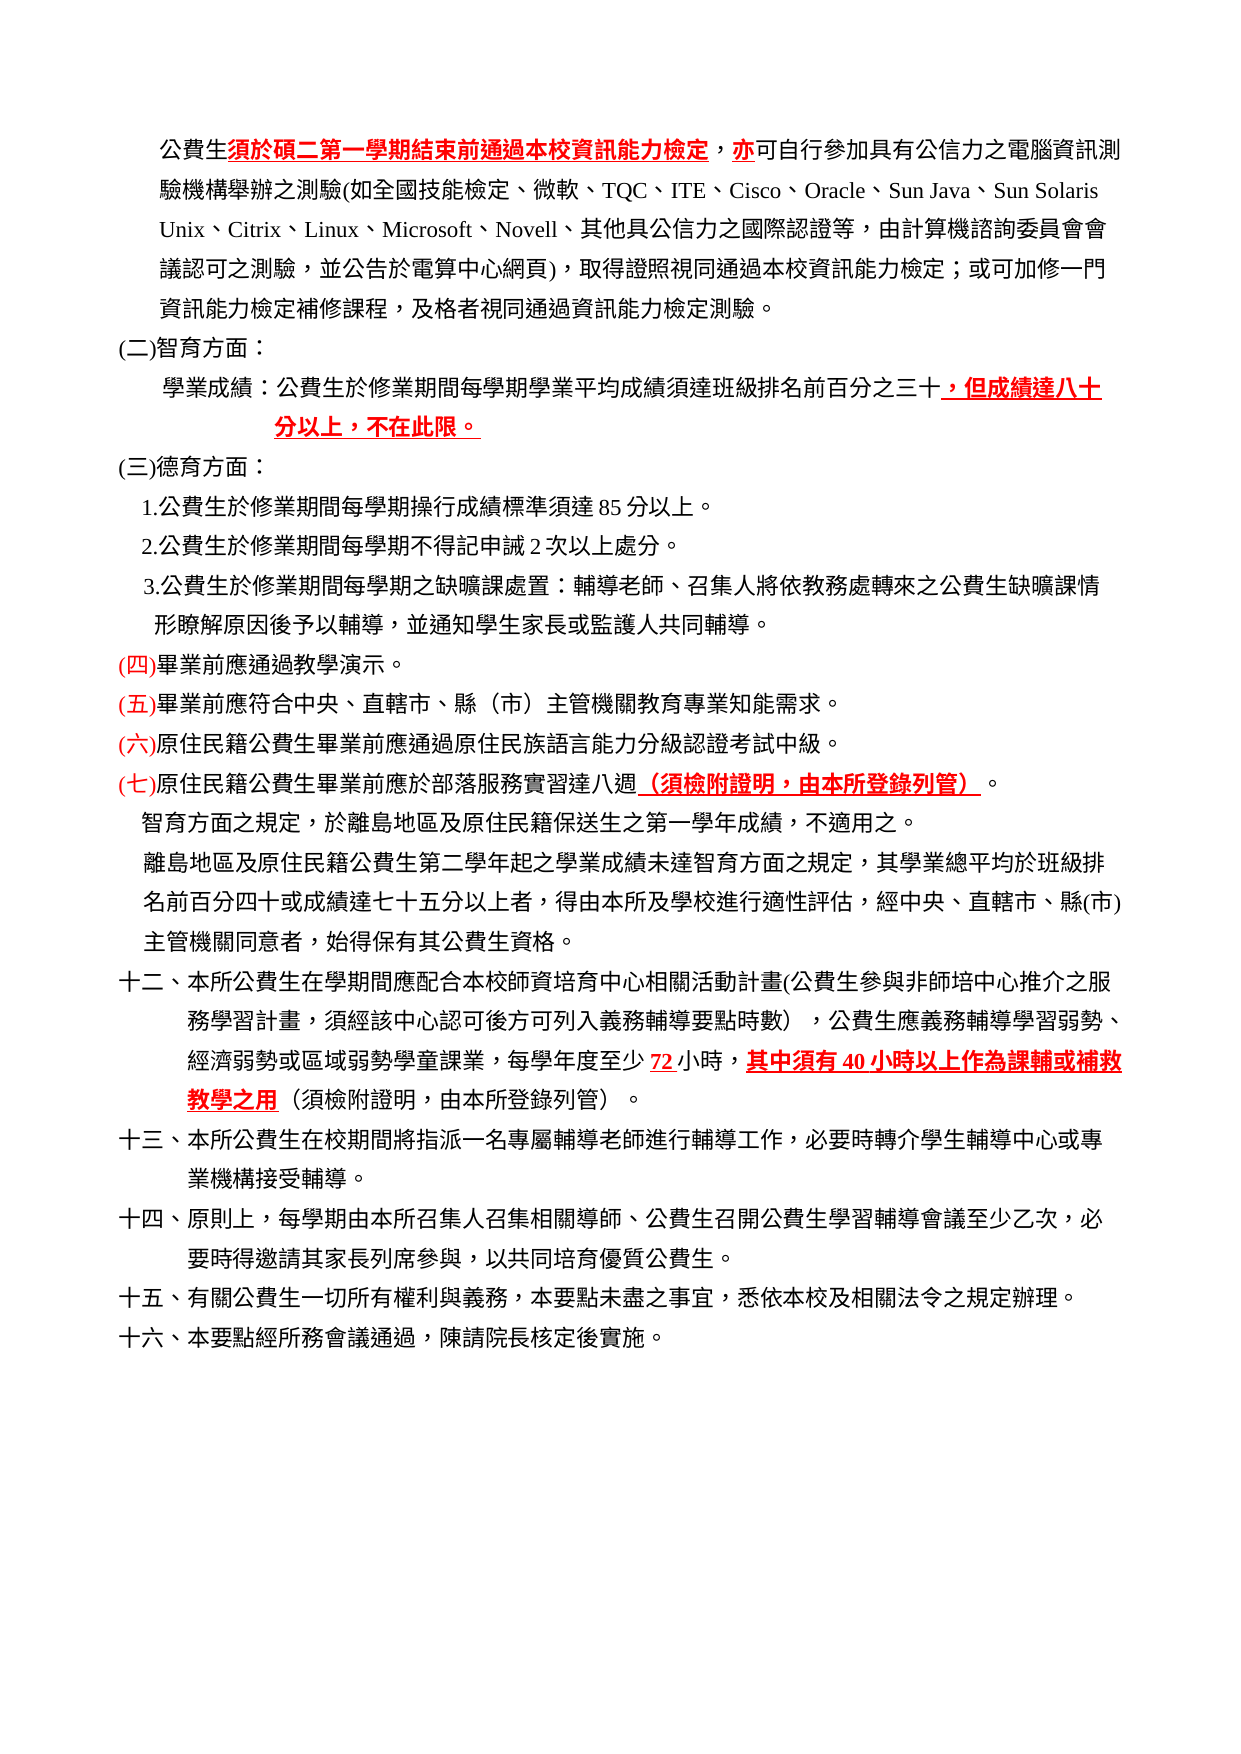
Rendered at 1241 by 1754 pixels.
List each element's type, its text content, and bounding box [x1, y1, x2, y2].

text (三)德育方面： [118, 444, 1122, 483]
text 2.公費生於修業期間每學期不得記申誡2次以上處分。 [118, 523, 1122, 562]
text 十二、本所公費生在學期間應配合本校師資培育中心相關活動計畫(公費生參與非師培中心推介之服務學習計畫，須經該中心認可後方可列入義務輔導要點時數），公費生應義務輔導學習弱勢、經濟弱勢或區域弱勢學童課業，每學年度至少72小時，其中須有40小時以上作為課輔或補救教學之用（須檢附證明，由本所登錄列管）。 [118, 958, 1122, 1117]
text 十五、有關公費生一切所有權利與義務，本要點未盡之事宜，悉依本校及相關法令之規定辦理。 [118, 1275, 1122, 1314]
text (四)畢業前應通過教學演示。 [118, 642, 1122, 681]
text 十六、本要點經所務會議通過，陳請院長核定後實施。 [118, 1314, 1122, 1354]
text (七)原住民籍公費生畢業前應於部落服務實習達八週（須檢附證明，由本所登錄列管）。 [118, 760, 1122, 800]
text 十四、原則上，每學期由本所召集人召集相關導師、公費生召開公費生學習輔導會議至少乙次，必要時得邀請其家長列席參與，以共同培育優質公費生。 [118, 1196, 1122, 1275]
text (五)畢業前應符合中央、直轄市、縣（市）主管機關教育專業知能需求。 [118, 681, 1122, 721]
text 3.公費生於修業期間每學期之缺曠課處置：輔導老師、召集人將依教務處轉來之公費生缺曠課情形瞭解原因後予以輔導，並通知學生家長或監護人共同輔導。 [143, 562, 1122, 642]
text 公費生須於碩二第一學期結束前通過本校資訊能力檢定，亦可自行參加具有公信力之電腦資訊測驗機構舉辦之測驗(如全國技能檢定、微軟、TQC、ITE、Cisco、Oracle、Sun Java、Sun Solaris Unix、Citrix、Linux、Microsoft、Novell、其他具公信力之國際認證等，由計算機諮詢委員會會議認可之測驗，並公告於電算中心網頁)，取得證照視同通過本校資訊能力檢定；或可加修一門資訊能力檢定補修課程，及格者視同通過資訊能力檢定測驗。 [159, 127, 1122, 325]
text (二)智育方面： [118, 325, 1122, 364]
text 十三、本所公費生在校期間將指派一名專屬輔導老師進行輔導工作，必要時轉介學生輔導中心或專業機構接受輔導。 [118, 1117, 1122, 1196]
text 學業成績：公費生於修業期間每學期學業平均成績須達班級排名前百分之三十，但成績達八十分以上，不在此限。 [162, 364, 1122, 444]
text (六)原住民籍公費生畢業前應通過原住民族語言能力分級認證考試中級。 [118, 721, 1122, 760]
text 1.公費生於修業期間每學期操行成績標準須達85分以上。 [118, 483, 1122, 523]
text 智育方面之規定，於離島地區及原住民籍保送生之第一學年成績，不適用之。 [118, 800, 1122, 839]
text 離島地區及原住民籍公費生第二學年起之學業成績未達智育方面之規定，其學業總平均於班級排名前百分四十或成績達七十五分以上者，得由本所及學校進行適性評估，經中央、直轄市、縣(市)主管機關同意者，始得保有其公費生資格。 [143, 839, 1122, 958]
